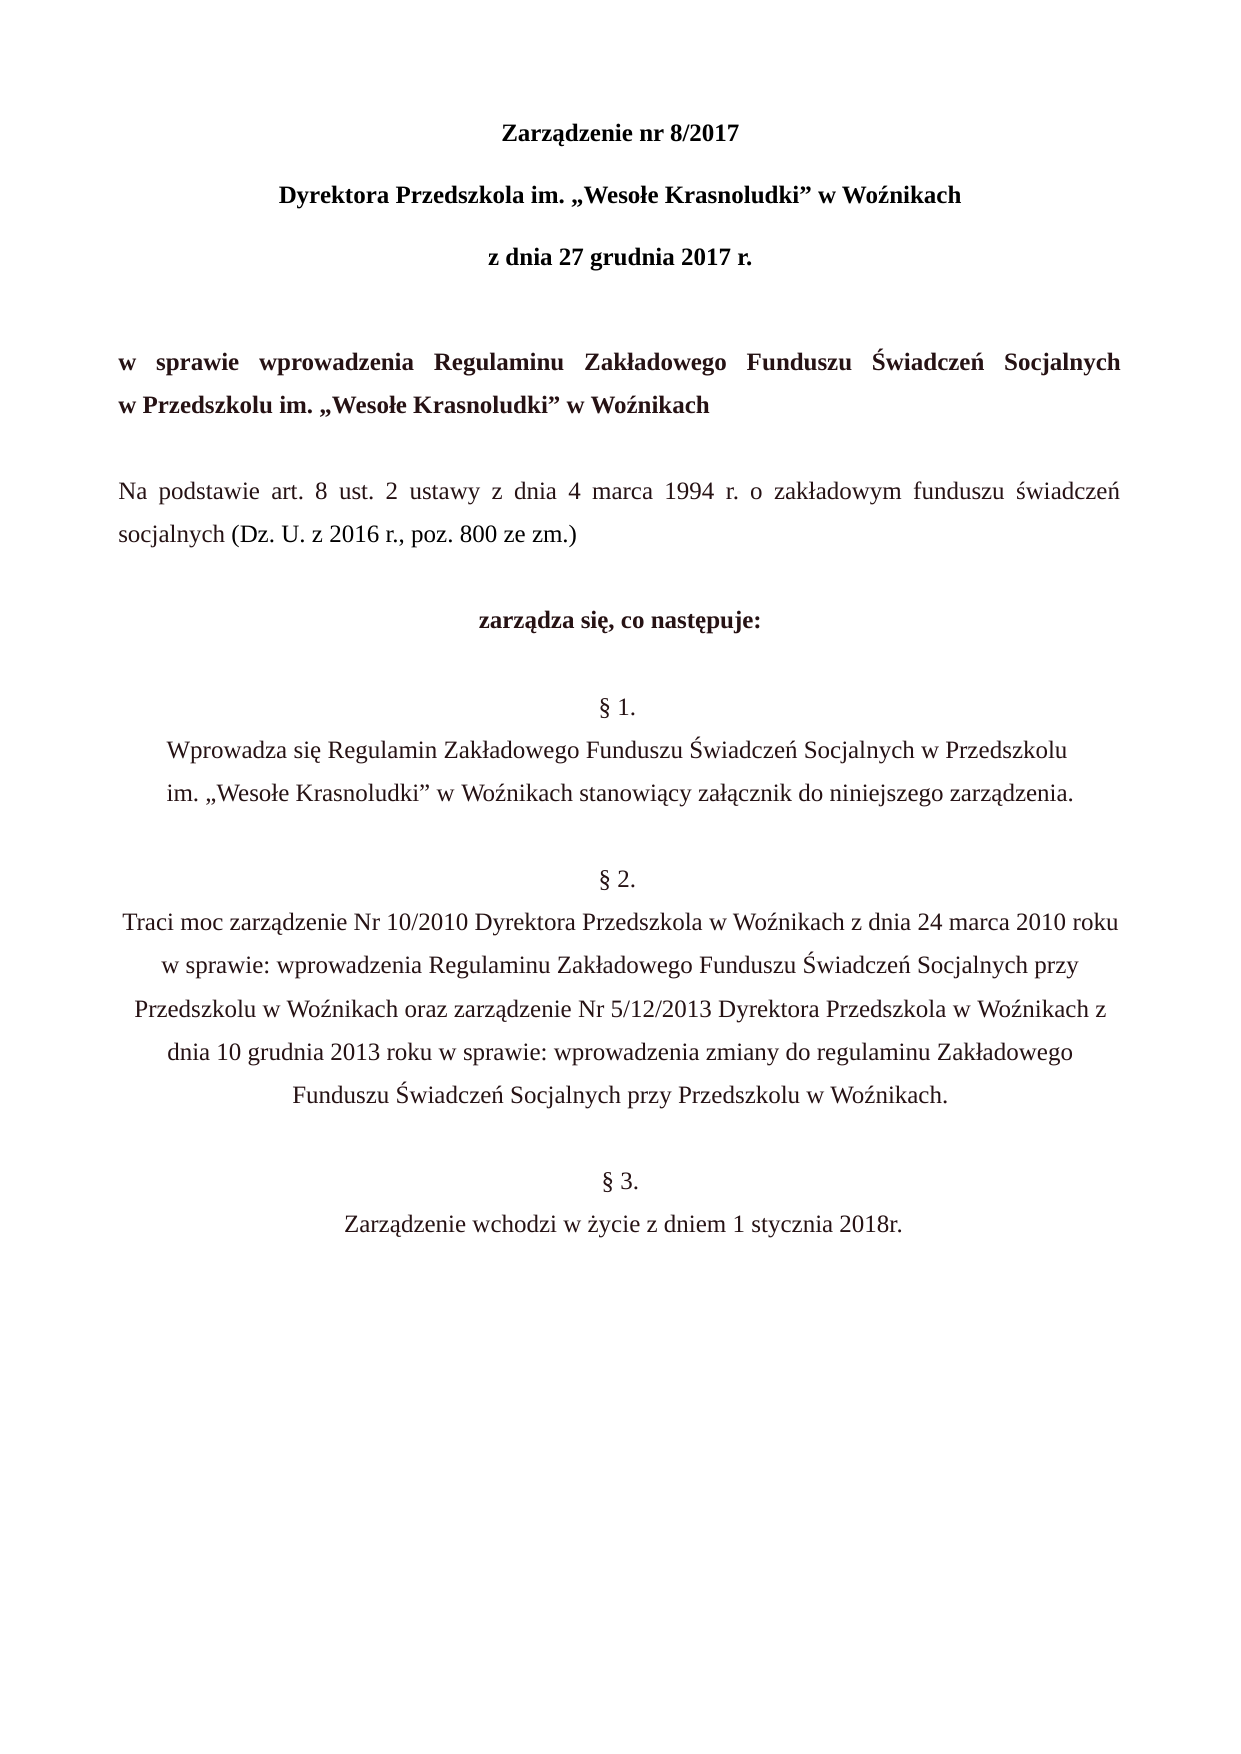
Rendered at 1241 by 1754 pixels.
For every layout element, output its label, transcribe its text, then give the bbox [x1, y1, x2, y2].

text § 1. [118, 692, 1122, 721]
text Zarządzenie wchodzi w życie z dniem 1 stycznia 2018r. [118, 1209, 1122, 1238]
text zarządza się, co następuje: [118, 606, 1122, 634]
text § 2. [118, 864, 1122, 893]
text § 3. [118, 1166, 1122, 1195]
text Wprowadza się Regulamin Zakładowego Funduszu Świadczeń Socjalnych w Przedszkolu [118, 735, 1122, 764]
text Traci moc zarządzenie Nr 10/2010 Dyrektora Przedszkola w Woźnikach z dnia 24 marca 2010 roku w sprawie: wprowadzenia Regulaminu Zakładowego Funduszu Świadczeń Socjalnych przy Przedszkolu w Woźnikach oraz zarządzenie Nr 5/12/2013 Dyrektora Przedszkola w Woźnikach z dnia 10 grudnia 2013 roku w sprawie: wprowadzenia zmiany do regulaminu Zakładowego Funduszu Świadczeń Socjalnych przy Przedszkolu w Woźnikach. [118, 907, 1122, 1109]
text Na podstawie art. 8 ust. 2 ustawy z dnia 4 marca 1994 r. o zakładowym funduszu świadczeń socjalnych (Dz. U. z 2016 r., poz. 800 ze zm.) [118, 476, 1122, 548]
text im. „Wesołe Krasnoludki” w Woźnikach stanowiący załącznik do niniejszego zarządzenia. [118, 778, 1122, 807]
text Dyrektora Przedszkola im. „Wesołe Krasnoludki” w Woźnikach [118, 180, 1122, 209]
text z dnia 27 grudnia 2017 r. [118, 242, 1122, 271]
text Zarządzenie nr 8/2017 [118, 118, 1122, 147]
text w sprawie wprowadzenia Regulaminu Zakładowego Funduszu Świadczeń Socjalnych w Przedszkolu im. „Wesołe Krasnoludki” w Woźnikach [118, 347, 1122, 419]
